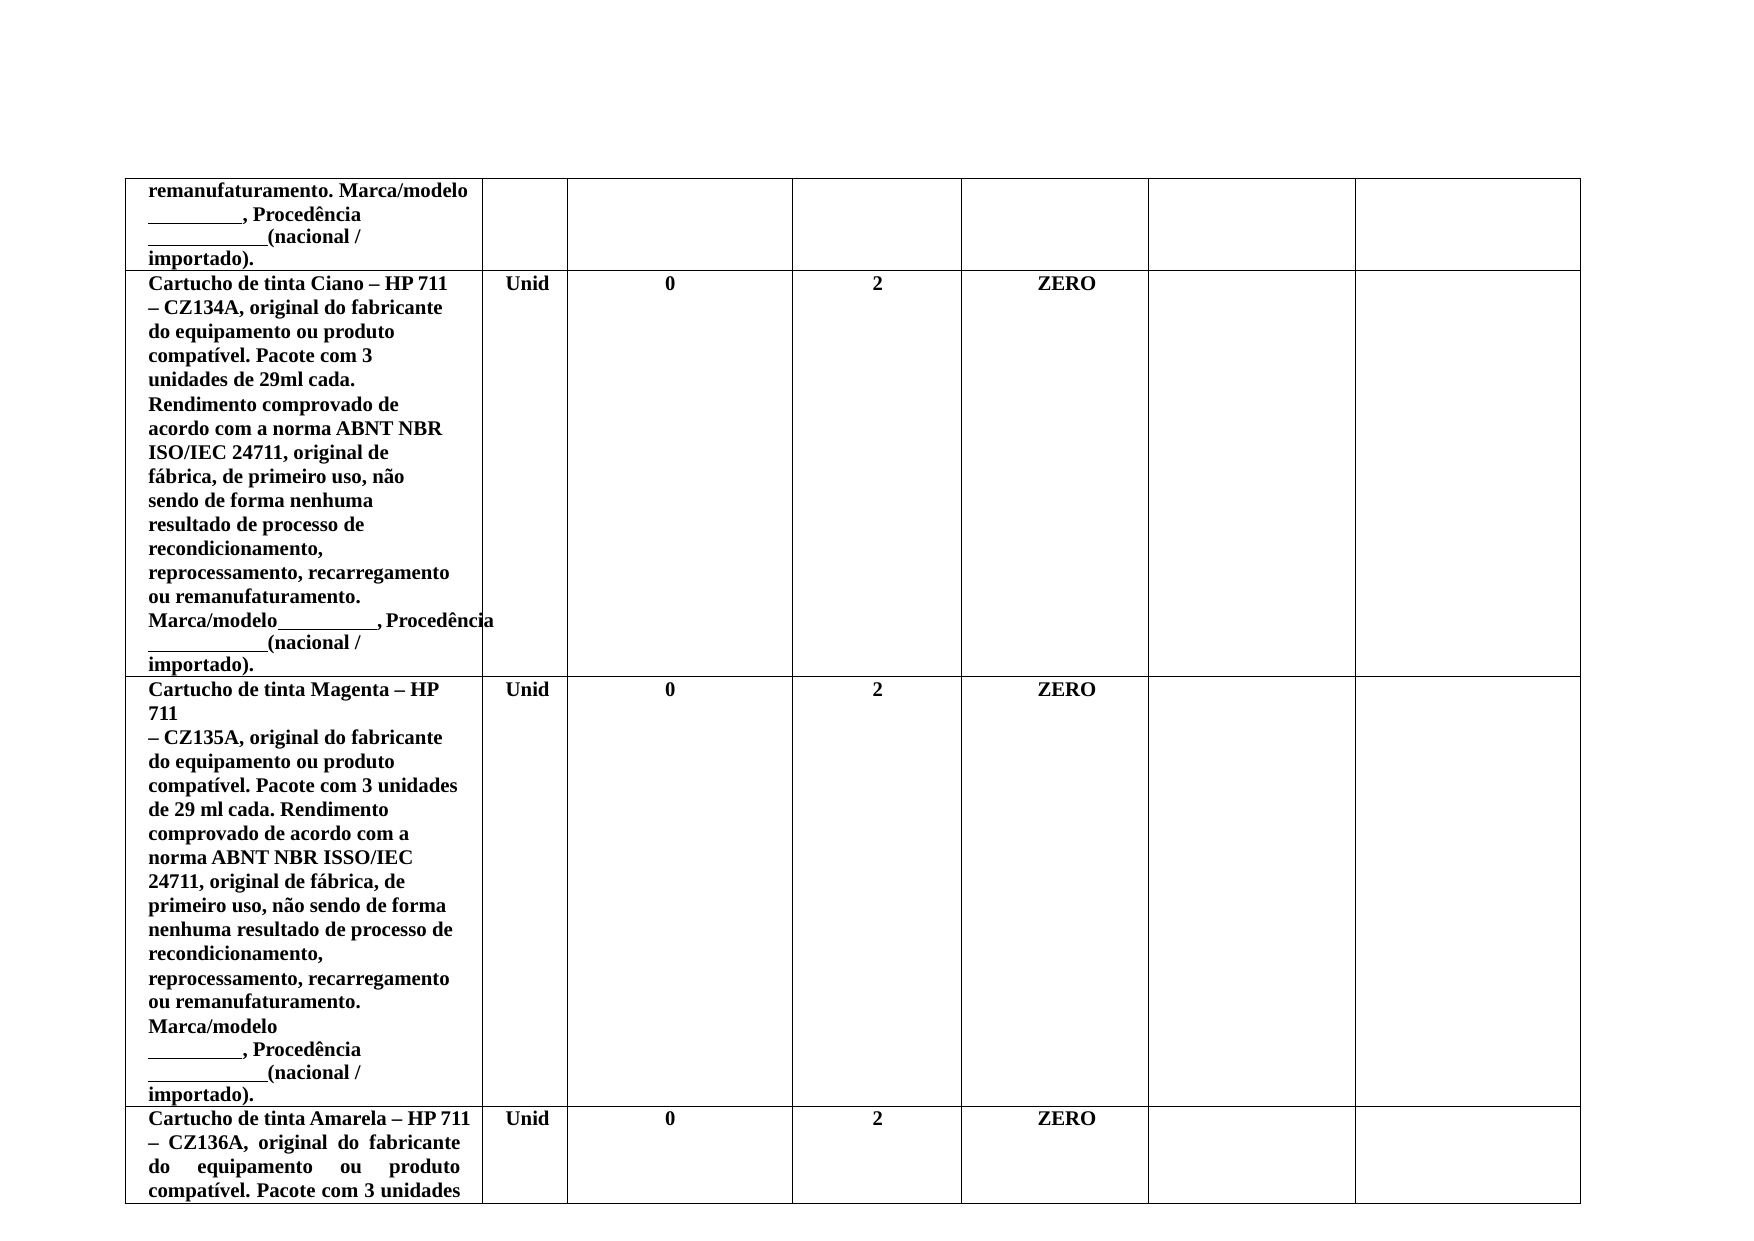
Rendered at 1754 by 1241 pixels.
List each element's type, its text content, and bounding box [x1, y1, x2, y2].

table_cell 0 [568, 1107, 792, 1202]
table_cell ZERO [962, 677, 1148, 1106]
table_cell [1149, 271, 1355, 676]
table_cell Cartucho de tinta Magenta – HP 711 – CZ135A, original do fabricante do equipamento ou produto compatível. Pacote com 3 unidades de 29 ml cada. Rendimento comprovado de acordo com a norma ABNT NBR ISSO/IEC 24711, original de fábrica, de primeiro uso, não sendo de forma nenhuma resultado de processo de recondicionamento, reprocessamento, recarregamento ou remanufaturamento. Marca/modelo , Procedência (nacional / importado). [126, 677, 482, 1106]
table_cell ZERO [962, 1107, 1148, 1202]
table_cell Unid [483, 1107, 567, 1202]
table_cell [1149, 677, 1355, 1106]
table_cell 2 [793, 677, 961, 1106]
table_header [1356, 179, 1580, 270]
table_cell 2 [793, 271, 961, 676]
table_cell 0 [568, 271, 792, 676]
table_cell Unid [483, 677, 567, 1106]
table_cell Unid [483, 271, 567, 676]
table_header [1149, 179, 1355, 270]
table_header [483, 179, 567, 270]
table_cell [1356, 271, 1580, 676]
table_cell [1356, 1107, 1580, 1202]
table_cell [1356, 677, 1580, 1106]
table_cell 0 [568, 677, 792, 1106]
table_cell ZERO [962, 271, 1148, 676]
table_cell 2 [793, 1107, 961, 1202]
table_header [568, 179, 792, 270]
table_header [793, 179, 961, 270]
table_header remanufaturamento. Marca/modelo , Procedência (nacional / importado). [126, 179, 482, 270]
table_cell [1149, 1107, 1355, 1202]
table_cell Cartucho de tinta Amarela – HP 711 – CZ136A, original do fabricante do equipamento ou produto compatível. Pacote com 3 unidades [126, 1107, 482, 1202]
table_header [962, 179, 1148, 270]
table_cell Cartucho de tinta Ciano – HP 711 – CZ134A, original do fabricante do equipamento ou produto compatível. Pacote com 3 unidades de 29ml cada. Rendimento comprovado de acordo com a norma ABNT NBR ISO/IEC 24711, original de fábrica, de primeiro uso, não sendo de forma nenhuma resultado de processo de recondicionamento, reprocessamento, recarregamento ou remanufaturamento. Marca/modelo , Procedência (nacional / importado). [126, 271, 482, 676]
